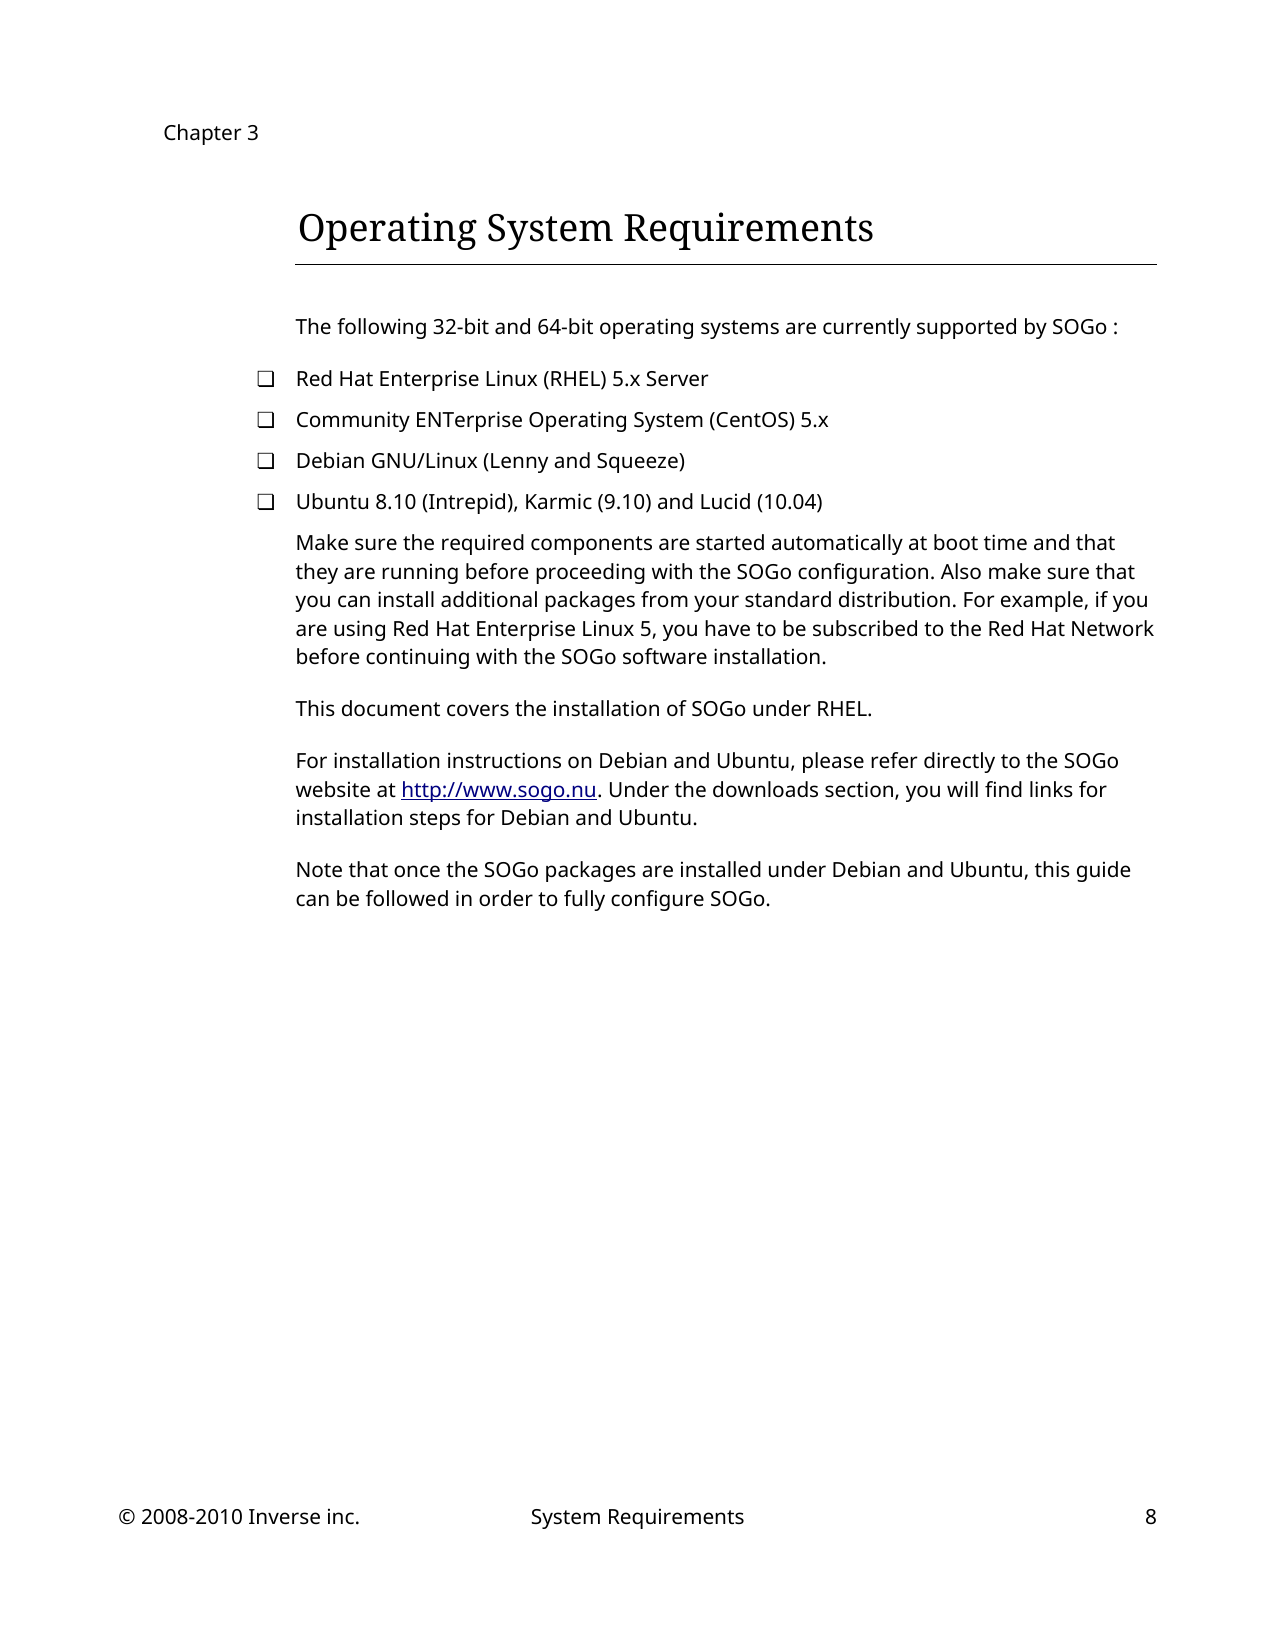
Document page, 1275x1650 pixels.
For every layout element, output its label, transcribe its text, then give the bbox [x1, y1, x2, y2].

text This document covers the installation of SOGo under RHEL. [295, 694, 1157, 723]
list ❏ Debian GNU/Linux (Lenny and Squeeze) [256, 446, 1157, 475]
text The following 32-bit and 64-bit operating systems are currently supported by SOGo : [295, 312, 1157, 341]
subtitle Operating System Requirements [295, 201, 1157, 264]
text For installation instructions on Debian and Ubuntu, please refer directly to the SOGo website at http://www.sogo.nu. Under the downloads section, you will find links for installation steps for Debian and Ubuntu. [295, 746, 1157, 832]
text Note that once the SOGo packages are installed under Debian and Ubuntu, this guide can be followed in order to fully configure SOGo. [295, 855, 1157, 912]
list ❏ Ubuntu 8.10 (Intrepid), Karmic (9.10) and Lucid (10.04) [256, 487, 1157, 516]
text Make sure the required components are started automatically at boot time and that they are running before proceeding with the SOGo configuration. Also make sure that you can install additional packages from your standard distribution. For example, if you are using Red Hat Enterprise Linux 5, you have to be subscribed to the Red Hat Network before continuing with the SOGo software installation. [295, 528, 1157, 671]
list ❏ Red Hat Enterprise Linux (RHEL) 5.x Server [256, 364, 1157, 393]
list ❏ Community ENTerprise Operating System (CentOS) 5.x [256, 406, 1157, 434]
